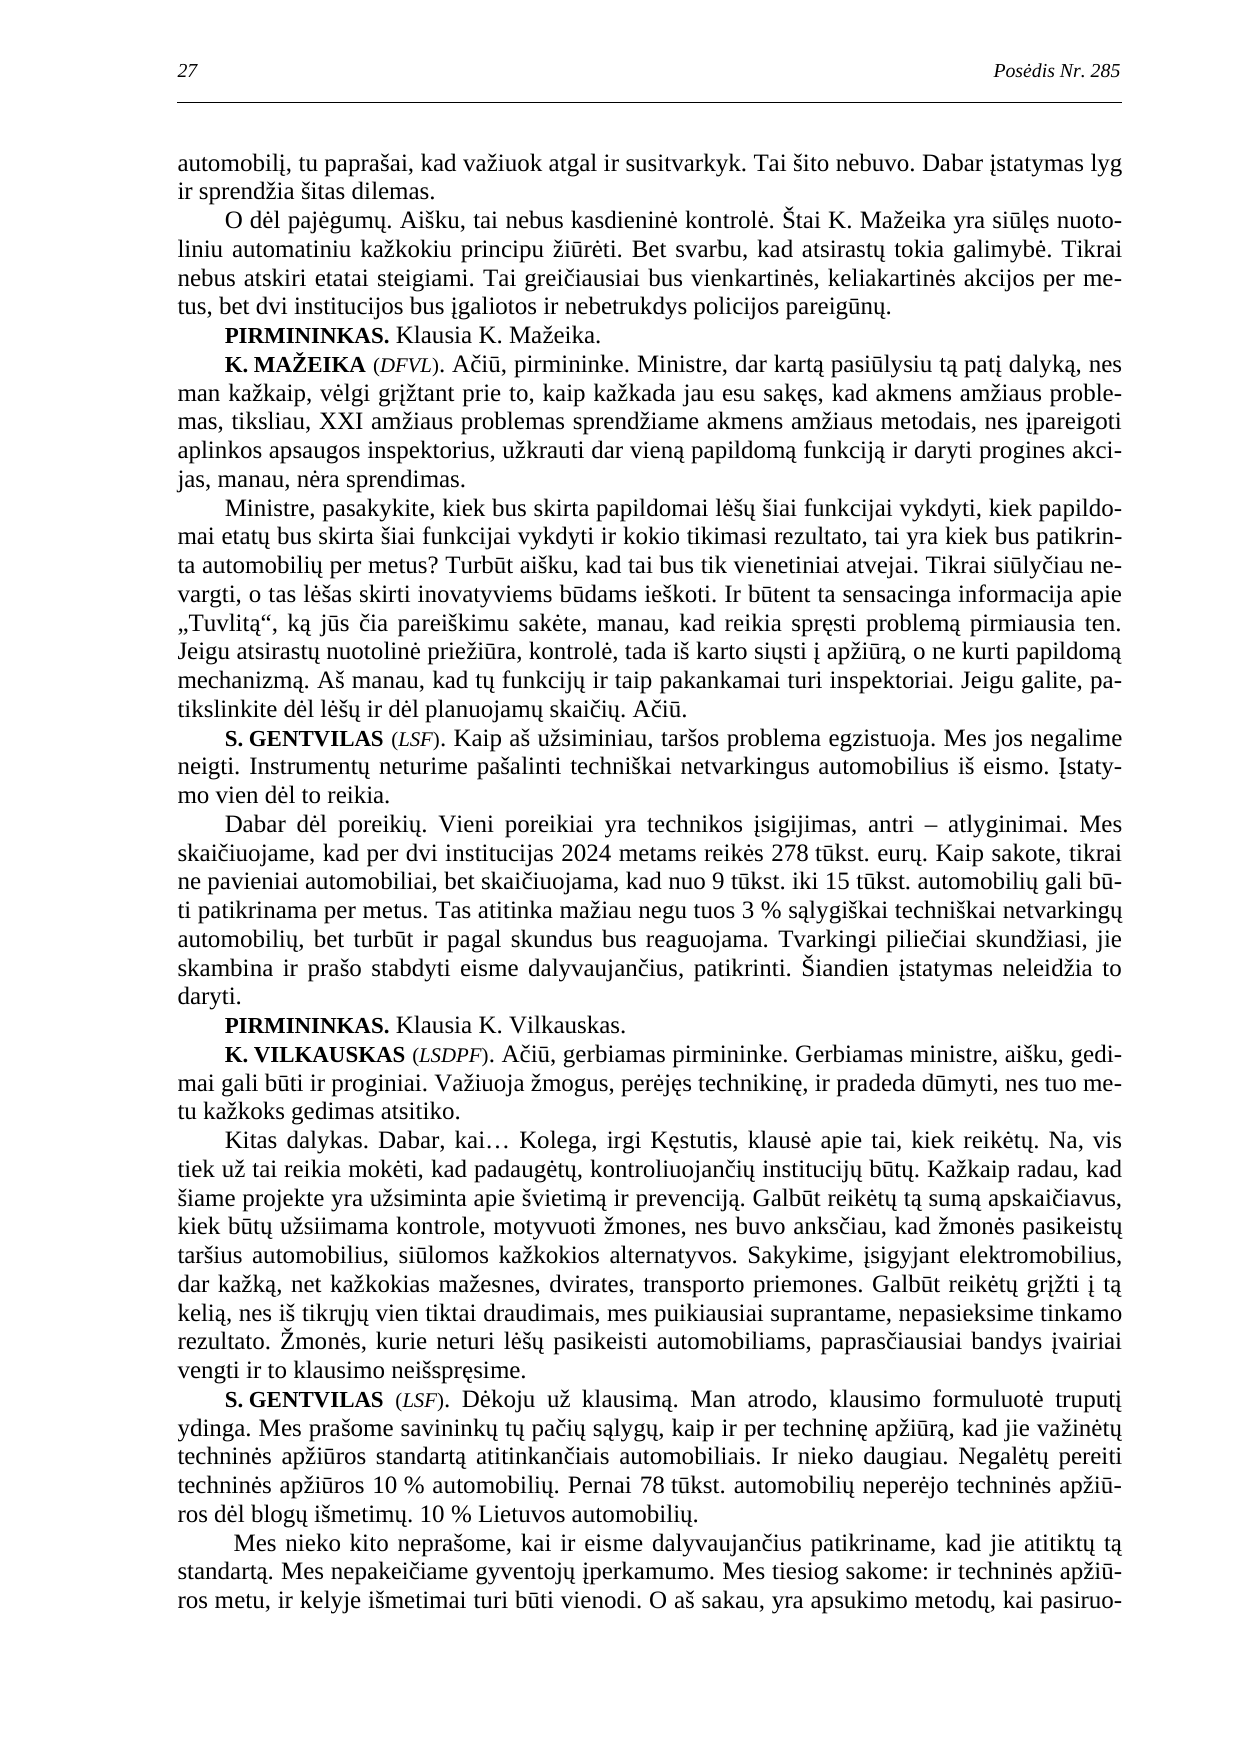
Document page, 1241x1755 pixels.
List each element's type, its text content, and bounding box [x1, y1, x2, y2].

text PIRMININKAS. Klau­sia K. Vil­kaus­kas. [177, 1010, 1122, 1039]
text O dėl pa­jė­gu­mų. Aiš­ku, tai ne­bus kas­die­ni­nė kon­tro­lė. Štai K. Ma­žei­ka yra siū­lęs nuo­to­li­niu au­to­ma­ti­niu kaž­ko­kiu prin­ci­pu žiū­rė­ti. Bet svar­bu, kad at­si­ras­tų to­kia ga­li­my­bė. Tik­rai ne­bus at­ski­ri eta­tai stei­gia­mi. Tai grei­čiau­siai bus vien­kar­ti­nės, ke­lia­kar­ti­nės ak­ci­jos per me­tus, bet dvi ins­ti­tu­ci­jos bus įga­lio­tos ir ne­be­truk­dys po­li­ci­jos pa­rei­gū­nų. [177, 205, 1122, 320]
text au­to­mo­bi­lį, tu pa­pra­šai, kad va­žiuok at­gal ir su­si­tvar­kyk. Tai ši­to ne­bu­vo. Da­bar įsta­ty­mas lyg ir spren­džia ši­tas di­le­mas. [177, 148, 1122, 205]
text Ki­tas da­ly­kas. Da­bar, kai… Ko­le­ga, irgi Kęs­tu­tis, klau­sė apie tai, kiek rei­kė­tų. Na, vis tiek už tai rei­kia mo­kė­ti, kad pa­dau­gė­tų, kon­tro­liuo­jan­čių ins­ti­tu­ci­jų bū­tų. Kaž­kaip ra­dau, kad šia­me pro­jek­te yra už­si­min­ta apie švie­ti­mą ir pre­ven­ci­ją. Gal­būt rei­kė­tų tą su­mą ap­skai­čia­vus, kiek bū­tų už­si­i­ma­ma kon­tro­le, mo­ty­vuo­ti žmo­nes, nes bu­vo anks­čiau, kad žmo­nės pa­si­keis­tų tar­šius au­to­mo­bi­lius, siū­lo­mos kaž­ko­kios al­ter­na­ty­vos. Sa­ky­kime, įsi­gy­jant elek­tro­mo­bi­lius, dar kaž­ką, net kaž­ko­kias ma­žes­nes, dvi­ra­tes, trans­por­to prie­mo­nes. Gal­būt rei­kė­tų grįž­ti į tą ke­lią, nes iš tik­rų­jų vien tik­tai drau­di­mais, mes pui­kiau­siai su­pran­ta­me, ne­pa­siek­si­me tin­ka­mo re­zul­ta­to. Žmo­nės, ku­rie ne­tu­ri lė­šų pa­si­keis­ti au­to­mo­bi­liams, pa­pras­čiau­siai ban­dys įvai­riai veng­ti ir to klau­si­mo ne­iš­sprę­si­me. [177, 1125, 1122, 1384]
text K. VILKAUSKAS (LSDPF). Ačiū, ger­bia­mas pir­mi­nin­ke. Ger­bia­mas mi­nist­re, aiš­ku, ge­di­mai ga­li bū­ti ir pro­gi­niai. Va­žiuo­ja žmo­gus, per­ėjęs tech­ni­ki­nę, ir pra­de­da dū­my­ti, nes tuo me­tu kaž­koks ge­di­mas at­si­ti­ko. [177, 1039, 1122, 1125]
text Mi­nist­re, pa­sa­ky­ki­te, kiek bus skir­ta pa­pil­do­mai lė­šų šiai funk­ci­jai vyk­dy­ti, kiek pa­pil­do­mai eta­tų bus skir­ta šiai funk­ci­jai vyk­dy­ti ir ko­kio ti­ki­ma­si re­zul­ta­to, tai yra kiek bus pa­tik­rin­ta au­to­mo­bi­lių per me­tus? Tur­būt aiš­ku, kad tai bus tik vie­ne­ti­niai at­ve­jai. Tik­rai siū­ly­čiau ne­varg­ti, o tas lė­šas skir­ti ino­va­ty­viems bū­dams ieš­ko­ti. Ir bū­tent ta sen­sa­cin­ga in­for­ma­ci­ja apie „Tuv­li­tą“, ką jūs čia pa­reiš­ki­mu sa­kė­te, ma­nau, kad rei­kia spręs­ti pro­ble­mą pir­miau­sia ten. Jei­gu at­si­ras­tų nuo­to­li­nė prie­žiū­ra, kon­tro­lė, ta­da iš kar­to siųs­ti į ap­žiū­rą, o ne kur­ti pa­pil­do­mą me­cha­niz­mą. Aš ma­nau, kad tų funk­ci­jų ir taip pa­kan­ka­mai tu­ri ins­pek­to­riai. Jei­gu ga­li­te, pa­tiks­lin­ki­te dėl lė­šų ir dėl pla­nuo­ja­mų skai­čių. Ačiū. [177, 493, 1122, 723]
text PIRMININKAS. Klau­sia K. Ma­žei­ka. [177, 320, 1122, 349]
text S. GENTVILAS (LSF). Dė­ko­ju už klau­si­mą. Man at­ro­do, klau­si­mo for­mu­luo­tė tru­pu­tį ydin­ga. Mes pra­šo­me sa­vi­nin­kų tų pa­čių są­ly­gų, kaip ir per tech­ni­nę ap­žiū­rą, kad jie va­ži­nė­tų tech­ni­nės ap­žiū­ros stan­dar­tą ati­tin­kan­čiais au­to­mo­bi­liais. Ir nie­ko dau­giau. Ne­ga­lė­tų per­ei­ti tech­ni­nės ap­žiū­ros 10 % au­to­mo­bi­lių. Per­nai 78 tūkst. au­to­mo­bi­lių ne­per­ėjo tech­ni­nės ap­žiū­ros dėl blo­gų iš­me­ti­mų. 10 % Lie­tu­vos au­to­mo­bi­lių. [177, 1384, 1122, 1528]
text Da­bar dėl po­rei­kių. Vie­ni po­rei­kiai yra tech­ni­kos įsi­gi­ji­mas, an­tri – at­ly­gi­ni­mai. Mes skai­čiuo­ja­me, kad per dvi ins­ti­tu­ci­jas 2024 me­tams rei­kės 278 tūkst. eu­rų. Kaip sa­ko­te, tik­rai ne pa­vie­niai au­to­mo­bi­liai, bet skai­čiuo­ja­ma, kad nuo 9 tūkst. iki 15 tūkst. au­to­mo­bi­lių ga­li bū­ti pa­tik­ri­na­ma per me­tus. Tas ati­tin­ka ma­žiau ne­gu tuos 3 % są­ly­giš­kai tech­niš­kai ne­tvar­kin­gų au­to­mo­bi­lių, bet tur­būt ir pa­gal skun­dus bus re­a­guo­ja­ma. Tvar­kin­gi pi­lie­čiai skun­džia­si, jie skam­bi­na ir pra­šo stab­dy­ti eis­me dalyvaujančius, pa­tik­rin­ti. Šian­dien įsta­ty­mas ne­lei­džia to da­ry­ti. [177, 809, 1122, 1010]
text S. GENTVILAS (LSF). Kaip aš už­si­mi­niau, tar­šos pro­ble­ma eg­zis­tuo­ja. Mes jos ne­ga­li­me neig­ti. In­stru­men­tų ne­tu­ri­me pa­ša­lin­ti tech­niš­kai ne­tvar­kin­gus au­to­mo­bi­lius iš eis­mo. Įsta­ty­mo vien dėl to rei­kia. [177, 723, 1122, 809]
text Mes nie­ko ki­to ne­pra­šo­me, kai ir eis­me dalyvaujančius pa­tik­ri­na­me, kad jie ati­tik­tų tą stan­dar­tą. Mes ne­pa­kei­čia­me gy­ven­to­jų įper­ka­mu­mo. Mes tie­siog sa­ko­me: ir tech­ni­nės ap­žiū­ros me­tu, ir ke­ly­je iš­me­ti­mai tu­ri bū­ti vie­no­di. O aš sa­kau, yra ap­su­ki­mo me­to­dų, kai pa­si­ruo­ [177, 1528, 1122, 1614]
text K. MAŽEIKA (DFVL). Ačiū, pir­mi­nin­ke. Mi­nist­re, dar kar­tą pa­siū­ly­siu tą pa­tį da­ly­ką, nes man kaž­kaip, vėl­gi grįž­tant prie to, kaip kaž­ka­da jau esu sa­kęs, kad ak­mens am­žiaus pro­ble­mas, tiks­liau, XXI am­žiaus pro­ble­mas spren­džia­me ak­mens am­žiaus me­to­dais, nes įpa­rei­go­ti ap­lin­kos ap­sau­gos ins­pek­to­rius, už­krau­ti dar vie­ną pa­pil­do­mą funk­ci­ją ir da­ry­ti pro­gi­nes ak­ci­jas, ma­nau, nė­ra spren­di­mas. [177, 349, 1122, 493]
